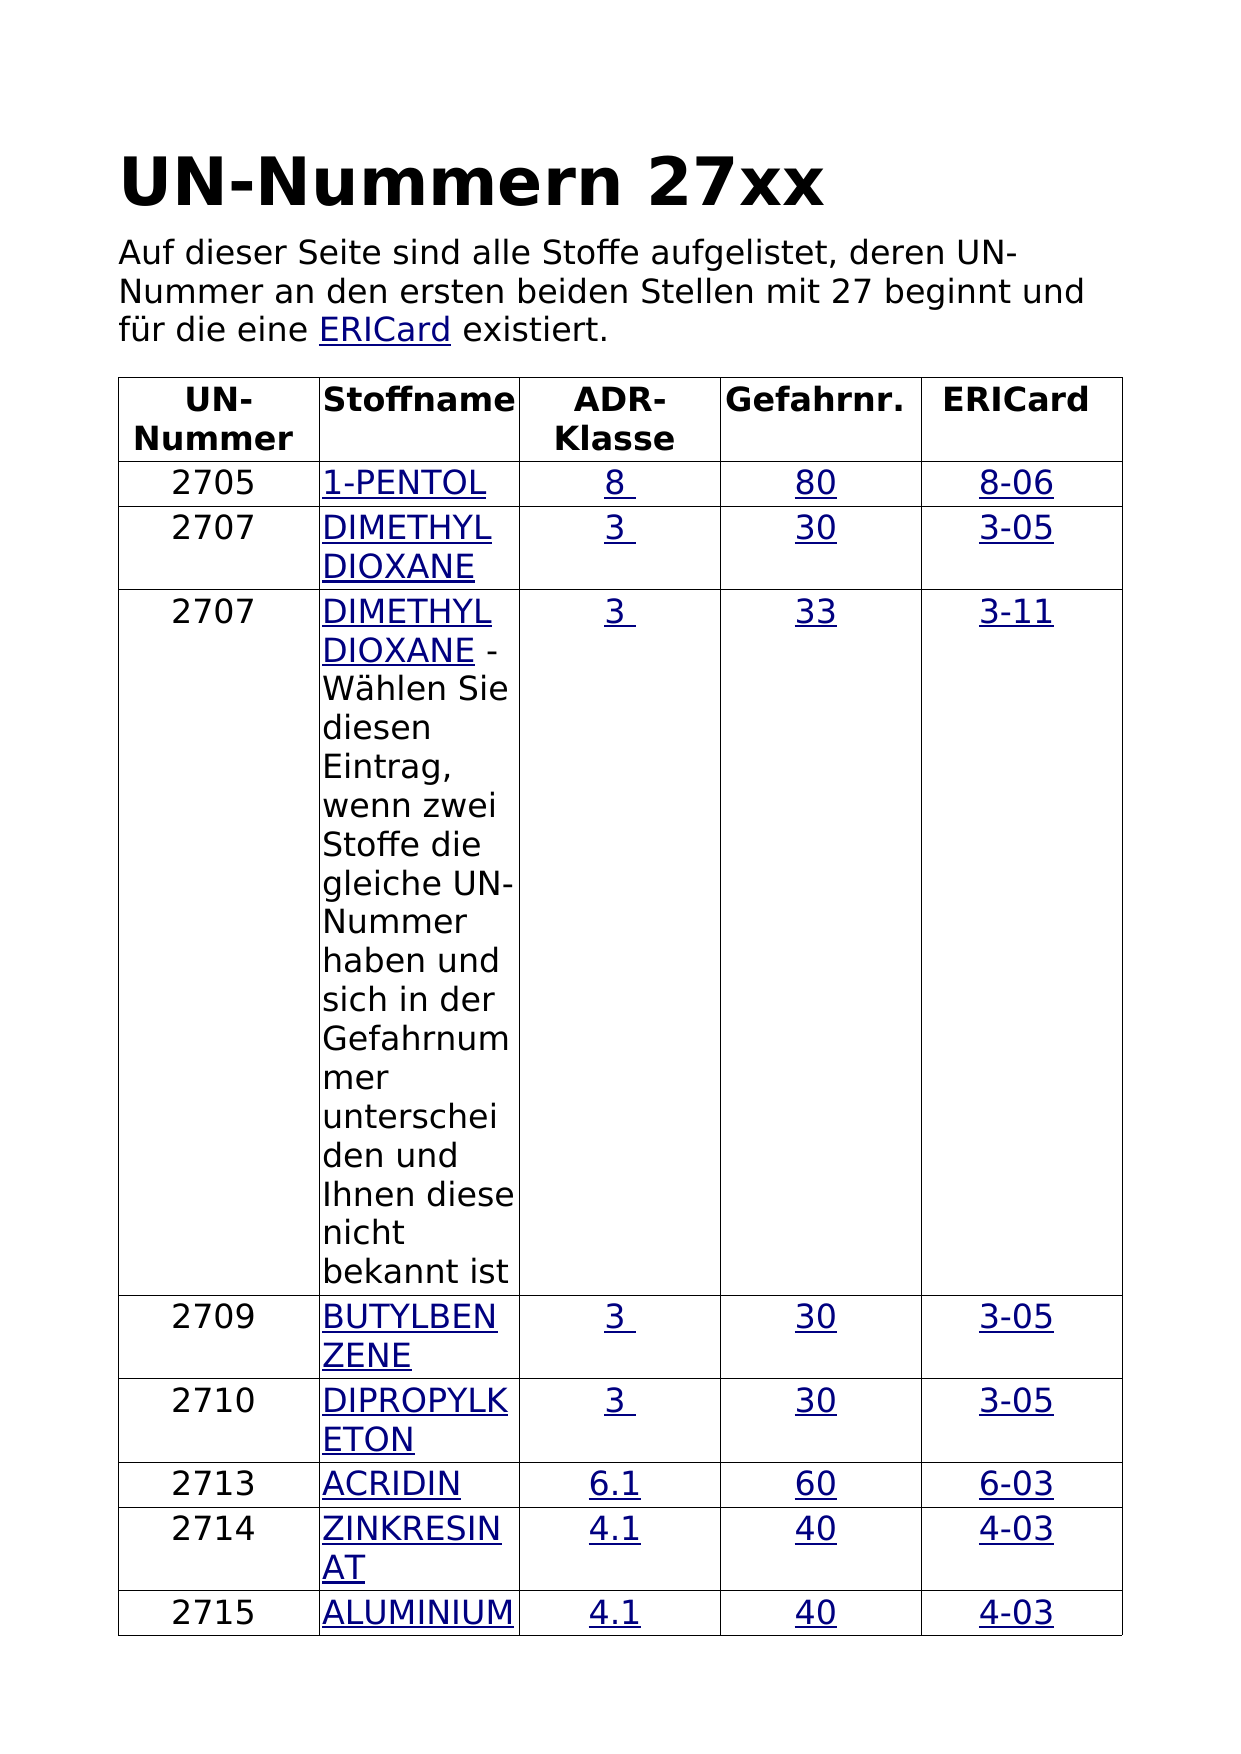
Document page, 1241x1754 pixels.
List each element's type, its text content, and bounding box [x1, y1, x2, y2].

table_cell 8-06 [922, 462, 1122, 506]
table_cell DIMETHYLDIOXANE [320, 507, 519, 589]
table_cell 60 [721, 1463, 921, 1507]
table_cell 4-03 [922, 1508, 1122, 1590]
table_cell 6.1 [520, 1463, 720, 1507]
table_cell 4-03 [922, 1591, 1122, 1635]
table_cell 2710 [119, 1379, 319, 1462]
table_cell ALUMINIUM [320, 1591, 519, 1635]
table_cell 6-03 [922, 1463, 1122, 1507]
table_cell 33 [721, 590, 921, 1294]
table_cell 2714 [119, 1508, 319, 1590]
table_cell 3 [520, 507, 720, 589]
table_header ERICard [922, 378, 1122, 461]
table_cell 2715 [119, 1591, 319, 1635]
table_cell BUTYLBENZENE [320, 1296, 519, 1378]
table_cell 2705 [119, 462, 319, 506]
table_header UN-Nummer [119, 378, 319, 461]
table_cell 3-11 [922, 590, 1122, 1294]
table_cell 2707 [119, 590, 319, 1294]
table_cell 2713 [119, 1463, 319, 1507]
table_cell 4.1 [520, 1508, 720, 1590]
table_cell 1-PENTOL [320, 462, 519, 506]
table_cell ZINKRESINAT [320, 1508, 519, 1590]
table_header ADR-Klasse [520, 378, 720, 461]
table_cell 3-05 [922, 1296, 1122, 1378]
table_header Stoffname [320, 378, 519, 461]
table_cell DIMETHYLDIOXANE - Wählen Sie diesen Eintrag, wenn zwei Stoffe die gleiche UN-Nummer haben und sich in der Gefahrnummer unterscheiden und Ihnen diese nicht bekannt ist [320, 590, 519, 1294]
table_cell 80 [721, 462, 921, 506]
subtitle UN-Nummern 27xx [118, 143, 1122, 221]
table_cell 3 [520, 1296, 720, 1378]
table_cell 30 [721, 1379, 921, 1462]
table_cell 40 [721, 1591, 921, 1635]
table_cell 3 [520, 1379, 720, 1462]
table_cell 3-05 [922, 507, 1122, 589]
table_cell 2707 [119, 507, 319, 589]
table_cell 30 [721, 507, 921, 589]
table_cell ACRIDIN [320, 1463, 519, 1507]
table_cell 3-05 [922, 1379, 1122, 1462]
table_cell 40 [721, 1508, 921, 1590]
table_cell 30 [721, 1296, 921, 1378]
table_cell DIPROPYLKETON [320, 1379, 519, 1462]
table_cell 2709 [119, 1296, 319, 1378]
table_header Gefahrnr. [721, 378, 921, 461]
text Auf dieser Seite sind alle Stoffe aufgelistet, deren UN-Nummer an den ersten beiden Stellen mit 27 beginnt und für die eine ERICard existiert. [118, 233, 1122, 350]
table_cell 8 [520, 462, 720, 506]
table_cell 3 [520, 590, 720, 1294]
table_cell 4.1 [520, 1591, 720, 1635]
